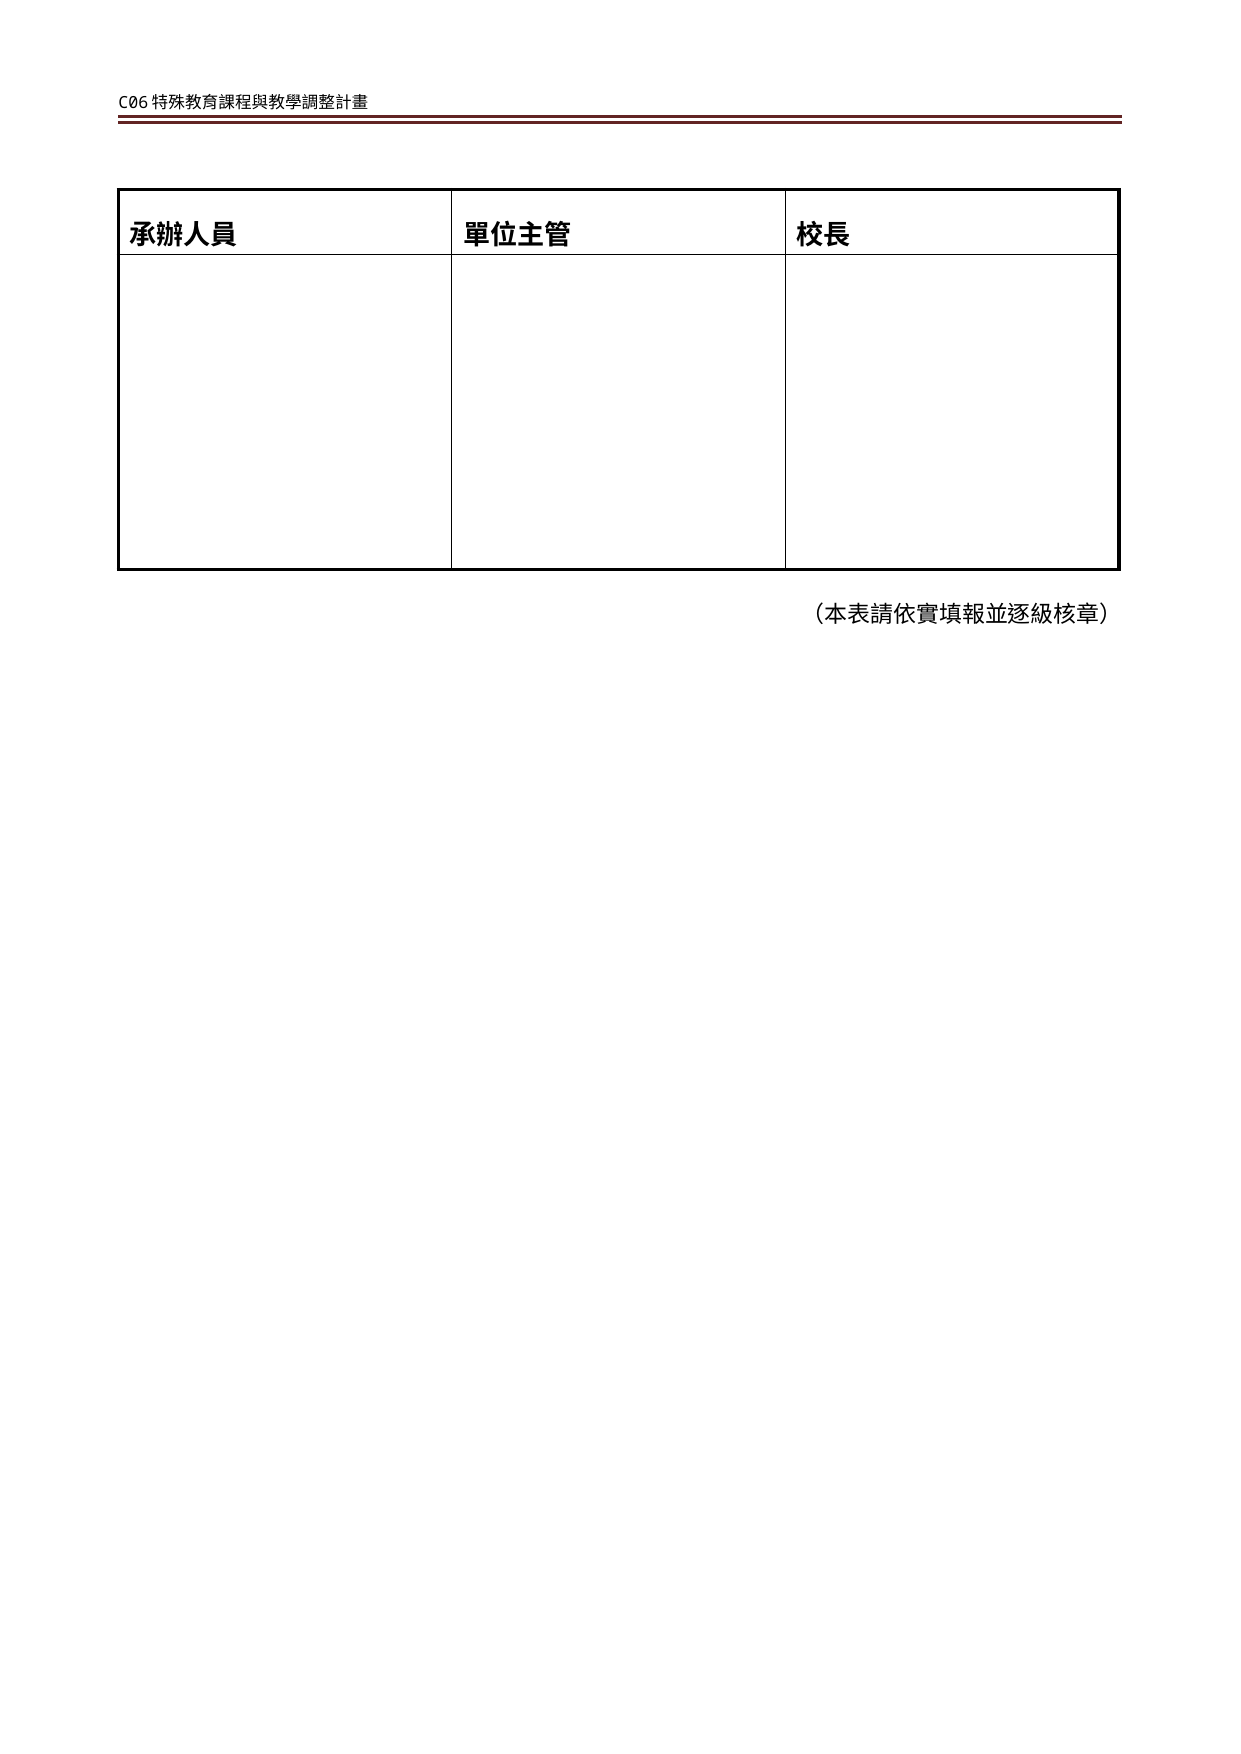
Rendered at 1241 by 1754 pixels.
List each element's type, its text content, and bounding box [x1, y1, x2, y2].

table_cell [786, 255, 1117, 568]
table_cell [452, 255, 785, 568]
table_header 單位主管 [452, 191, 785, 253]
table_header 承辦人員 [120, 191, 451, 253]
table_cell [120, 255, 451, 568]
text （本表請依實填報並逐級核章） [118, 571, 1122, 633]
table_header 校長 [786, 191, 1117, 253]
